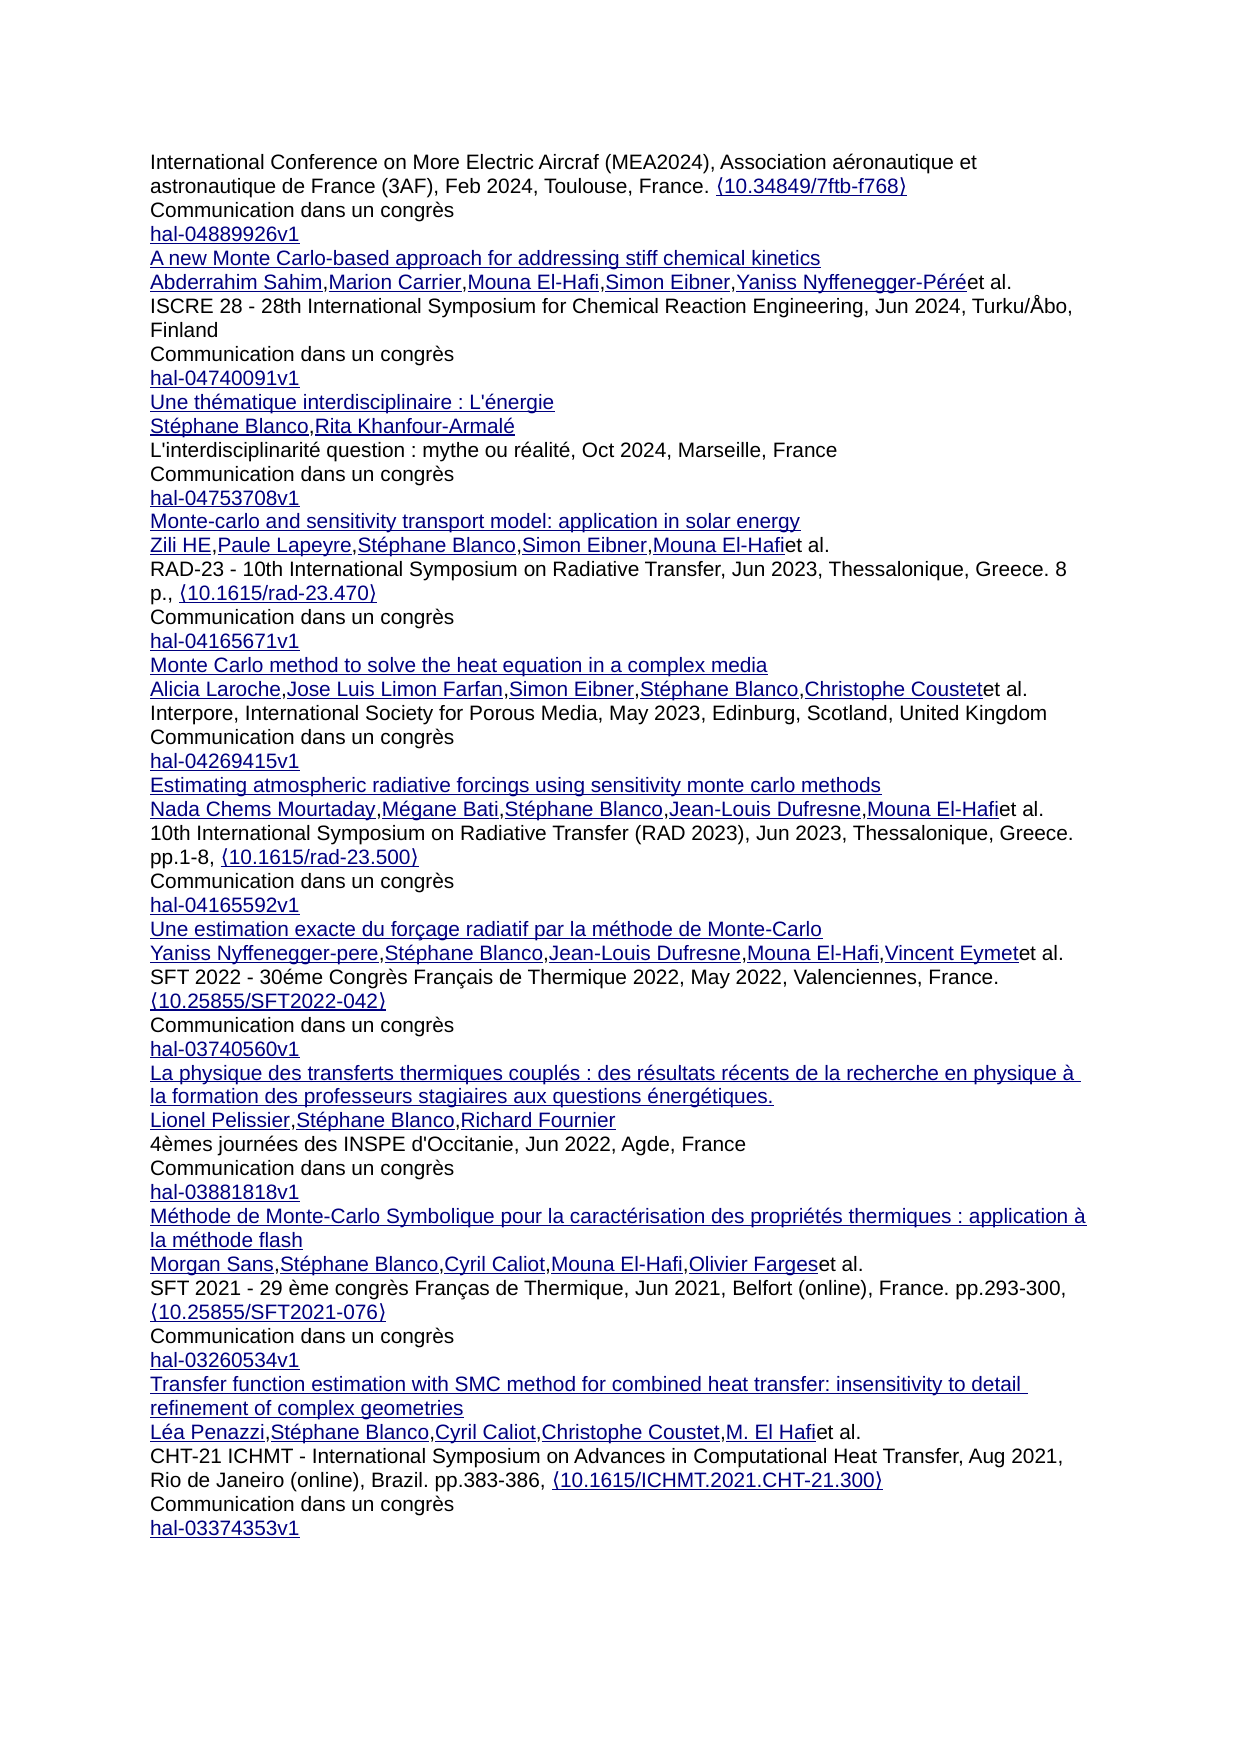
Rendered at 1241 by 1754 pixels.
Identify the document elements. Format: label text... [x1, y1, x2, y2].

table_cell Transfer function estimation with SMC method for combined heat transfer: insensitivity to detail refinement of complex geometries Léa Penazzi,Stéphane Blanco,Cyril Caliot,Christophe Coustet,M. El Hafiet al. CHT-21 ICHMT - International Symposium on Advances in Computational Heat Transfer, Aug 2021, Rio de Janeiro (online), Brazil. pp.383-386, ⟨10.1615/ICHMT.2021.CHT-21.300⟩ Communication dans un congrès hal-03374353v1 [150, 1372, 1090, 1539]
table_cell Une thématique interdisciplinaire : L'énergie Stéphane Blanco,Rita Khanfour-Armalé L'interdisciplinarité question : mythe ou réalité, Oct 2024, Marseille, France Communication dans un congrès hal-04753708v1 [150, 390, 1090, 509]
table_cell International Conference on More Electric Aircraf (MEA2024), Association aéronautique et astronautique de France (3AF), Feb 2024, Toulouse, France. ⟨10.34849/7ftb-f768⟩ Communication dans un congrès hal-04889926v1 [150, 150, 1090, 246]
table_cell La physique des transferts thermiques couplés : des résultats récents de la recherche en physique à la formation des professeurs stagiaires aux questions énergétiques. Lionel Pelissier,Stéphane Blanco,Richard Fournier 4èmes journées des INSPE d'Occitanie, Jun 2022, Agde, France Communication dans un congrès hal-03881818v1 [150, 1060, 1090, 1204]
table_cell Estimating atmospheric radiative forcings using sensitivity monte carlo methods Nada Chems Mourtaday,Mégane Bati,Stéphane Blanco,Jean-Louis Dufresne,Mouna El-Hafiet al. 10th International Symposium on Radiative Transfer (RAD 2023), Jun 2023, Thessalonique, Greece. pp.1-8, ⟨10.1615/rad-23.500⟩ Communication dans un congrès hal-04165592v1 [150, 773, 1090, 917]
table_cell Une estimation exacte du forçage radiatif par la méthode de Monte-Carlo Yaniss Nyffenegger-pere,Stéphane Blanco,Jean-Louis Dufresne,Mouna El-Hafi,Vincent Eymetet al. SFT 2022 - 30éme Congrès Français de Thermique 2022, May 2022, Valenciennes, France. ⟨10.25855/SFT2022-042⟩ Communication dans un congrès hal-03740560v1 [150, 917, 1090, 1060]
table_cell A new Monte Carlo-based approach for addressing stiff chemical kinetics Abderrahim Sahim,Marion Carrier,Mouna El-Hafi,Simon Eibner,Yaniss Nyffenegger-Péréet al. ISCRE 28 - 28th International Symposium for Chemical Reaction Engineering, Jun 2024, Turku/Åbo, Finland Communication dans un congrès hal-04740091v1 [150, 246, 1090, 389]
table_cell Monte Carlo method to solve the heat equation in a complex media Alicia Laroche,Jose Luis Limon Farfan,Simon Eibner,Stéphane Blanco,Christophe Coustetet al. Interpore, International Society for Porous Media, May 2023, Edinburg, Scotland, United Kingdom Communication dans un congrès hal-04269415v1 [150, 653, 1090, 773]
table_cell Méthode de Monte-Carlo Symbolique pour la caractérisation des propriétés thermiques : application à la méthode flash Morgan Sans,Stéphane Blanco,Cyril Caliot,Mouna El-Hafi,Olivier Fargeset al. SFT 2021 - 29 ème congrès Franças de Thermique, Jun 2021, Belfort (online), France. pp.293-300, ⟨10.25855/SFT2021-076⟩ Communication dans un congrès hal-03260534v1 [150, 1204, 1090, 1372]
table_cell Monte-carlo and sensitivity transport model: application in solar energy Zili HE,Paule Lapeyre,Stéphane Blanco,Simon Eibner,Mouna El-Hafiet al. RAD-23 - 10th International Symposium on Radiative Transfer, Jun 2023, Thessalonique, Greece. 8 p., ⟨10.1615/rad-23.470⟩ Communication dans un congrès hal-04165671v1 [150, 509, 1090, 653]
